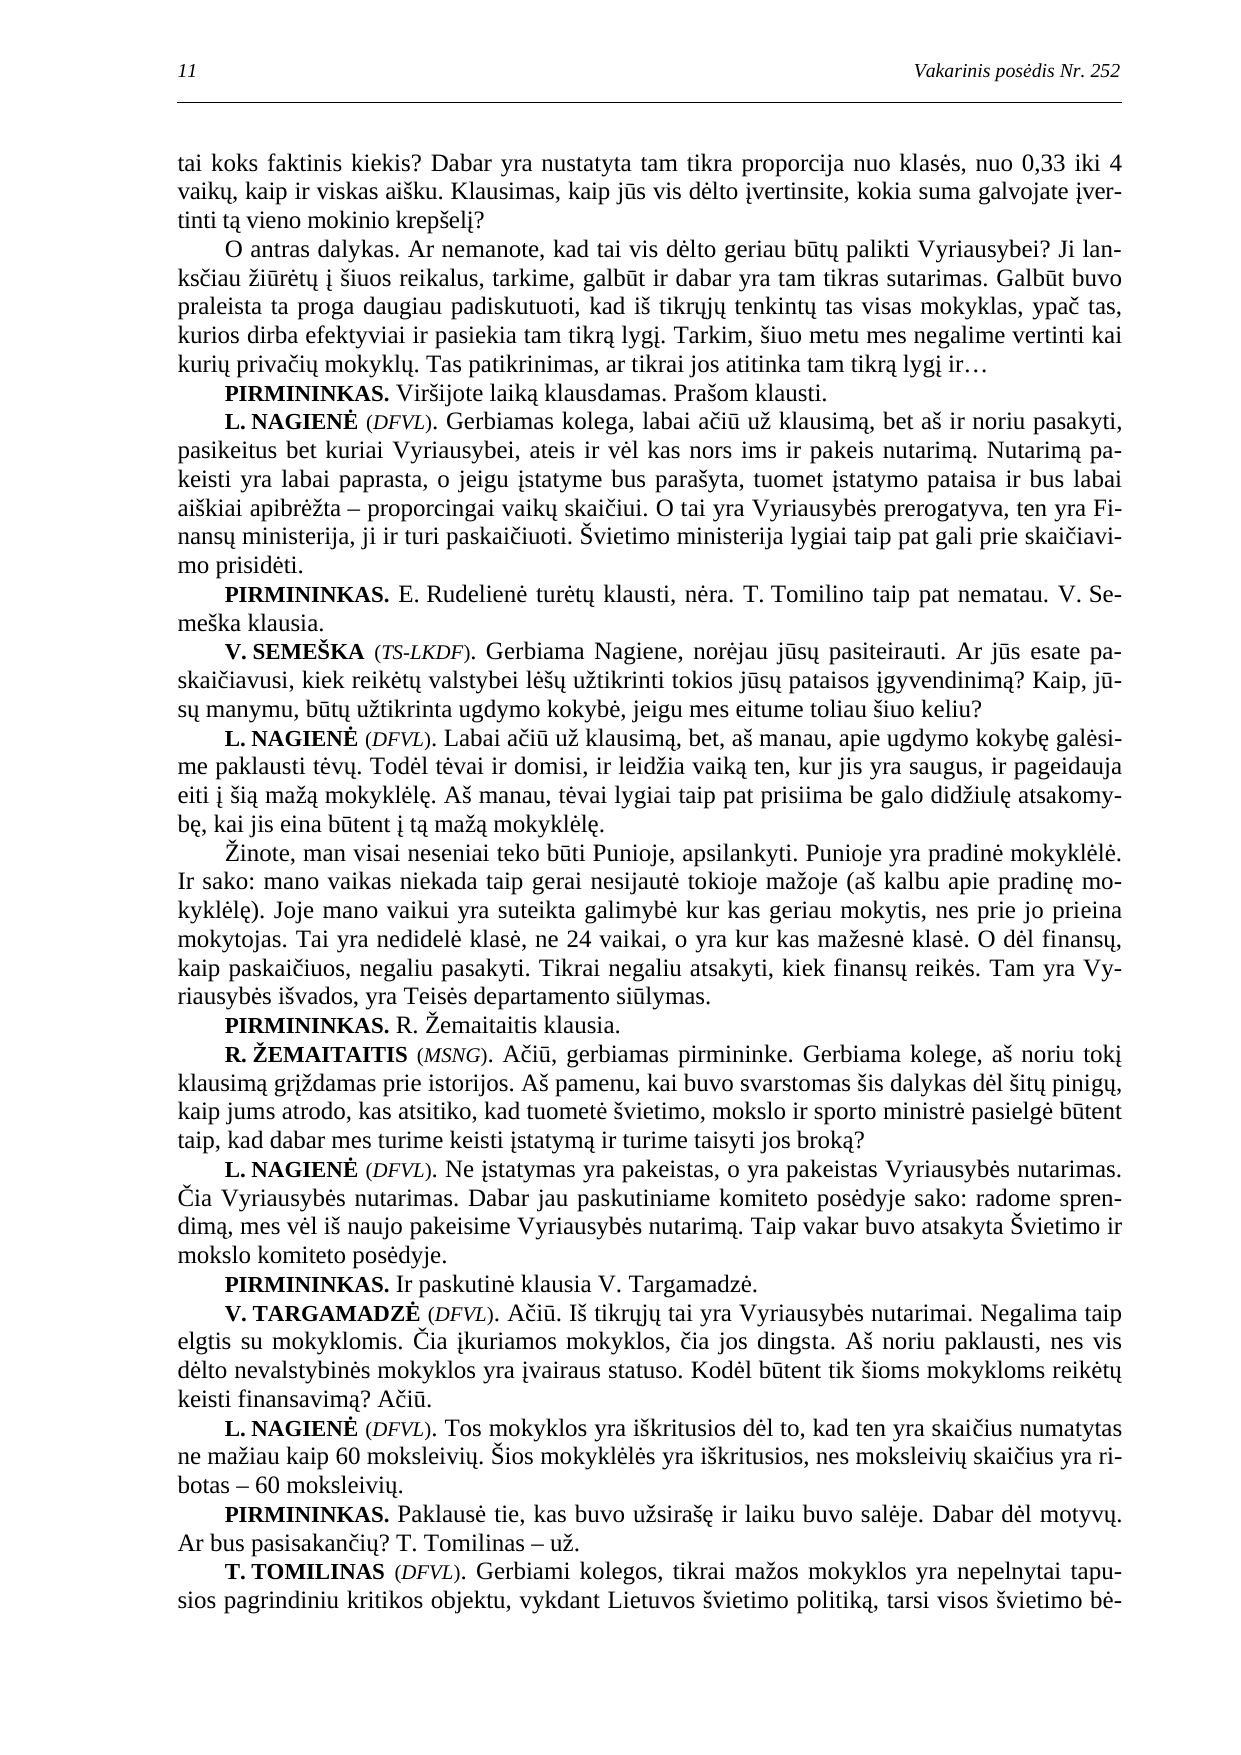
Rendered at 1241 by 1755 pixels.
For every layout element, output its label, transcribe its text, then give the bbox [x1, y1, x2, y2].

text L. NAGIENĖ (DFVL). Tos mo­kyk­los yra iš­kri­tu­sios dėl to, kad ten yra skai­čius nu­ma­ty­tas ne ma­žiau kaip 60 moks­lei­vių. Šios mo­kyk­lė­lės yra iš­kri­tu­sios, nes moks­lei­vių skai­čius yra ri­bo­tas – 60 moks­lei­vių. [177, 1413, 1122, 1499]
text L. NAGIENĖ (DFVL). Ger­bia­mas ko­le­ga, la­bai ačiū už klau­si­mą, bet aš ir no­riu pa­sa­ky­ti, pa­si­kei­tus bet ku­riai Vy­riau­sy­bei, at­eis ir vėl kas nors ims ir pa­keis nu­ta­ri­mą. Nu­ta­ri­mą pa­keis­ti yra la­bai pa­pras­ta, o jei­gu įsta­ty­me bus pa­ra­šy­ta, tuo­met įsta­ty­mo pa­tai­sa ir bus la­bai aiš­kiai api­brėž­ta – pro­por­cin­gai vai­kų skai­čiui. O tai yra Vy­riau­sy­bės preroga­ty­va, ten yra Fi­nan­sų mi­nis­te­ri­ja, ji ir tu­ri pa­skai­čiuo­ti. Švie­ti­mo mi­nis­te­ri­ja ly­giai taip pat ga­li prie skai­čia­vi­mo pri­si­dė­ti. [177, 406, 1122, 579]
text V. SEMEŠKA (TS-LKDF). Ger­bia­ma Na­gie­ne, no­rė­jau jū­sų pa­si­tei­rau­ti. Ar jūs esa­te pa­skai­čia­vu­si, kiek rei­kė­tų vals­ty­bei lė­šų už­tik­rin­ti to­kios jū­sų pa­tai­sos įgy­ven­di­ni­mą? Kaip, jū­sų ma­ny­mu, bū­tų už­tik­rin­ta ug­dy­mo ko­ky­bė, jei­gu mes ei­tu­me to­liau šiuo ke­liu? [177, 636, 1122, 723]
text tai koks fak­ti­nis kie­kis? Da­bar yra nu­sta­ty­ta tam tik­ra pro­por­ci­ja nuo kla­sės, nuo 0,33 iki 4 vai­kų, kaip ir vis­kas aiš­ku. Klau­si­mas, kaip jūs vis dėl­to įver­tin­si­te, ko­kia su­ma gal­vo­ja­te įver­tin­ti tą vie­no mo­ki­nio krep­še­lį? [177, 148, 1122, 234]
text PIRMININKAS. Pa­klau­sė tie, kas bu­vo už­si­ra­šę ir lai­ku bu­vo sa­lė­je. Da­bar dėl mo­ty­vų. Ar bus pa­si­sa­kan­čių? T. To­mi­li­nas – už. [177, 1499, 1122, 1556]
text T. TOMILINAS (DFVL). Ger­bia­mi ko­le­gos, tik­rai ma­žos mo­kyk­los yra ne­pel­ny­tai ta­pu­sios pa­grin­di­niu kri­ti­kos ob­jek­tu, vyk­dant Lie­tu­vos švie­ti­mo po­li­ti­ką, tar­si vi­sos švie­ti­mo bė­ [177, 1556, 1122, 1614]
text V. TARGAMADZĖ (DFVL). Ačiū. Iš tik­rų­jų tai yra Vy­riau­sy­bės nu­ta­ri­mai. Ne­ga­li­ma taip elg­tis su mo­kyk­lo­mis. Čia įku­ria­mos mo­kyk­los, čia jos dings­ta. Aš no­riu pa­klaus­ti, nes vis dėl­to ne­vals­ty­bi­nės mo­kyk­los yra įvai­raus sta­tu­so. Ko­dėl bū­tent tik šioms mo­kyk­loms rei­kė­tų keis­ti fi­nan­sa­vi­mą? Ačiū. [177, 1298, 1122, 1413]
text PIRMININKAS. E. Ru­de­lie­nė tu­rė­tų klaus­ti, nė­ra. T. To­mi­li­no taip pat ne­ma­tau. V. Se­meš­ka klau­sia. [177, 579, 1122, 636]
text O ant­ras da­ly­kas. Ar ne­ma­no­te, kad tai vis dėl­to ge­riau bū­tų pa­lik­ti Vy­riau­sy­bei? Ji lan­ks­čiau žiū­rė­tų į šiuos rei­ka­lus, tar­ki­me, gal­būt ir da­bar yra tam tik­ras su­ta­ri­mas. Gal­būt bu­vo pra­leis­ta ta pro­ga dau­giau pa­dis­ku­tuo­ti, kad iš tik­rų­jų ten­kin­tų tas vi­sas mo­kyk­las, ypač tas, ku­rios dir­ba efek­ty­viai ir pa­sie­kia tam tik­rą ly­gį. Tar­kim, šiuo me­tu mes ne­ga­li­me ver­tin­ti kai ku­rių pri­va­čių mo­kyk­lų. Tas pa­tik­ri­ni­mas, ar tik­rai jos ati­tin­ka tam tik­rą ly­gį ir… [177, 234, 1122, 378]
text PIRMININKAS. Vir­ši­jo­te lai­ką klaus­da­mas. Pra­šom klaus­ti. [177, 378, 1122, 406]
text R. ŽEMAITAITIS (MSNG). Ačiū, ger­bia­mas pir­mi­nin­ke. Ger­bia­ma ko­le­ge, aš no­riu to­kį klau­si­mą grįž­da­mas prie is­to­ri­jos. Aš pa­me­nu, kai bu­vo svars­to­mas šis da­ly­kas dėl ši­tų pi­ni­gų, kaip jums at­ro­do, kas at­si­ti­ko, kad tuo­me­tė švie­ti­mo, moks­lo ir spor­to mi­nist­rė pa­si­el­gė bū­tent taip, kad da­bar mes tu­ri­me keis­ti įsta­ty­mą ir tu­ri­me tai­sy­ti jos bro­ką? [177, 1039, 1122, 1154]
text PIRMININKAS. R. Že­mai­tai­tis klau­sia. [177, 1010, 1122, 1039]
text L. NAGIENĖ (DFVL). Ne įsta­ty­mas yra pa­keis­tas, o yra pa­keis­tas Vy­riau­sy­bės nu­ta­ri­mas. Čia Vy­riau­sy­bės nu­ta­ri­mas. Da­bar jau pas­ku­ti­nia­me ko­mi­te­to po­sė­dy­je sa­ko: ra­do­me spren­dimą, mes vėl iš nau­jo pa­kei­si­me Vy­riau­sy­bės nu­ta­ri­mą. Taip va­kar bu­vo at­sa­ky­ta Švie­ti­mo ir moks­lo ko­mi­te­to po­sė­dy­je. [177, 1154, 1122, 1269]
text PIRMININKAS. Ir pas­ku­ti­nė klau­sia V. Tar­ga­ma­dzė. [177, 1269, 1122, 1298]
text L. NAGIENĖ (DFVL). La­bai ačiū už klau­si­mą, bet, aš ma­nau, apie ug­dy­mo ko­ky­bę ga­lė­si­me pa­klaus­ti tė­vų. To­dėl tė­vai ir do­mi­si, ir lei­džia vai­ką ten, kur jis yra sau­gus, ir pa­gei­dau­ja ei­ti į šią ma­žą mo­kyk­lė­lę. Aš ma­nau, tė­vai ly­giai taip pat pri­si­i­ma be ga­lo di­džiu­lę at­sa­ko­my­bę, kai jis ei­na bū­tent į tą ma­žą mo­kyk­lė­lę. [177, 723, 1122, 838]
text Ži­no­te, man vi­sai ne­se­niai te­ko bū­ti Pu­nio­je, ap­si­lan­ky­ti. Pu­nio­je yra pra­di­nė mo­kyk­lė­lė. Ir sa­ko: ma­no vai­kas nie­ka­da taip ge­rai ne­si­jau­tė to­kio­je ma­žo­je (aš kal­bu apie pra­di­nę mo­kyk­lė­lę). Jo­je ma­no vai­kui yra su­teik­ta ga­li­my­bė kur kas ge­riau mo­ky­tis, nes prie jo pri­ei­na mo­ky­to­jas. Tai yra ne­di­de­lė kla­sė, ne 24 vai­kai, o yra kur kas ma­žes­nė kla­sė. O dėl fi­nan­sų, kaip pa­skai­čiuos, ne­ga­liu pa­sa­ky­ti. Tik­rai ne­ga­liu at­sa­ky­ti, kiek fi­nan­sų rei­kės. Tam yra Vy­riau­sy­bės iš­va­dos, yra Tei­sės de­par­ta­men­to siū­ly­mas. [177, 838, 1122, 1010]
